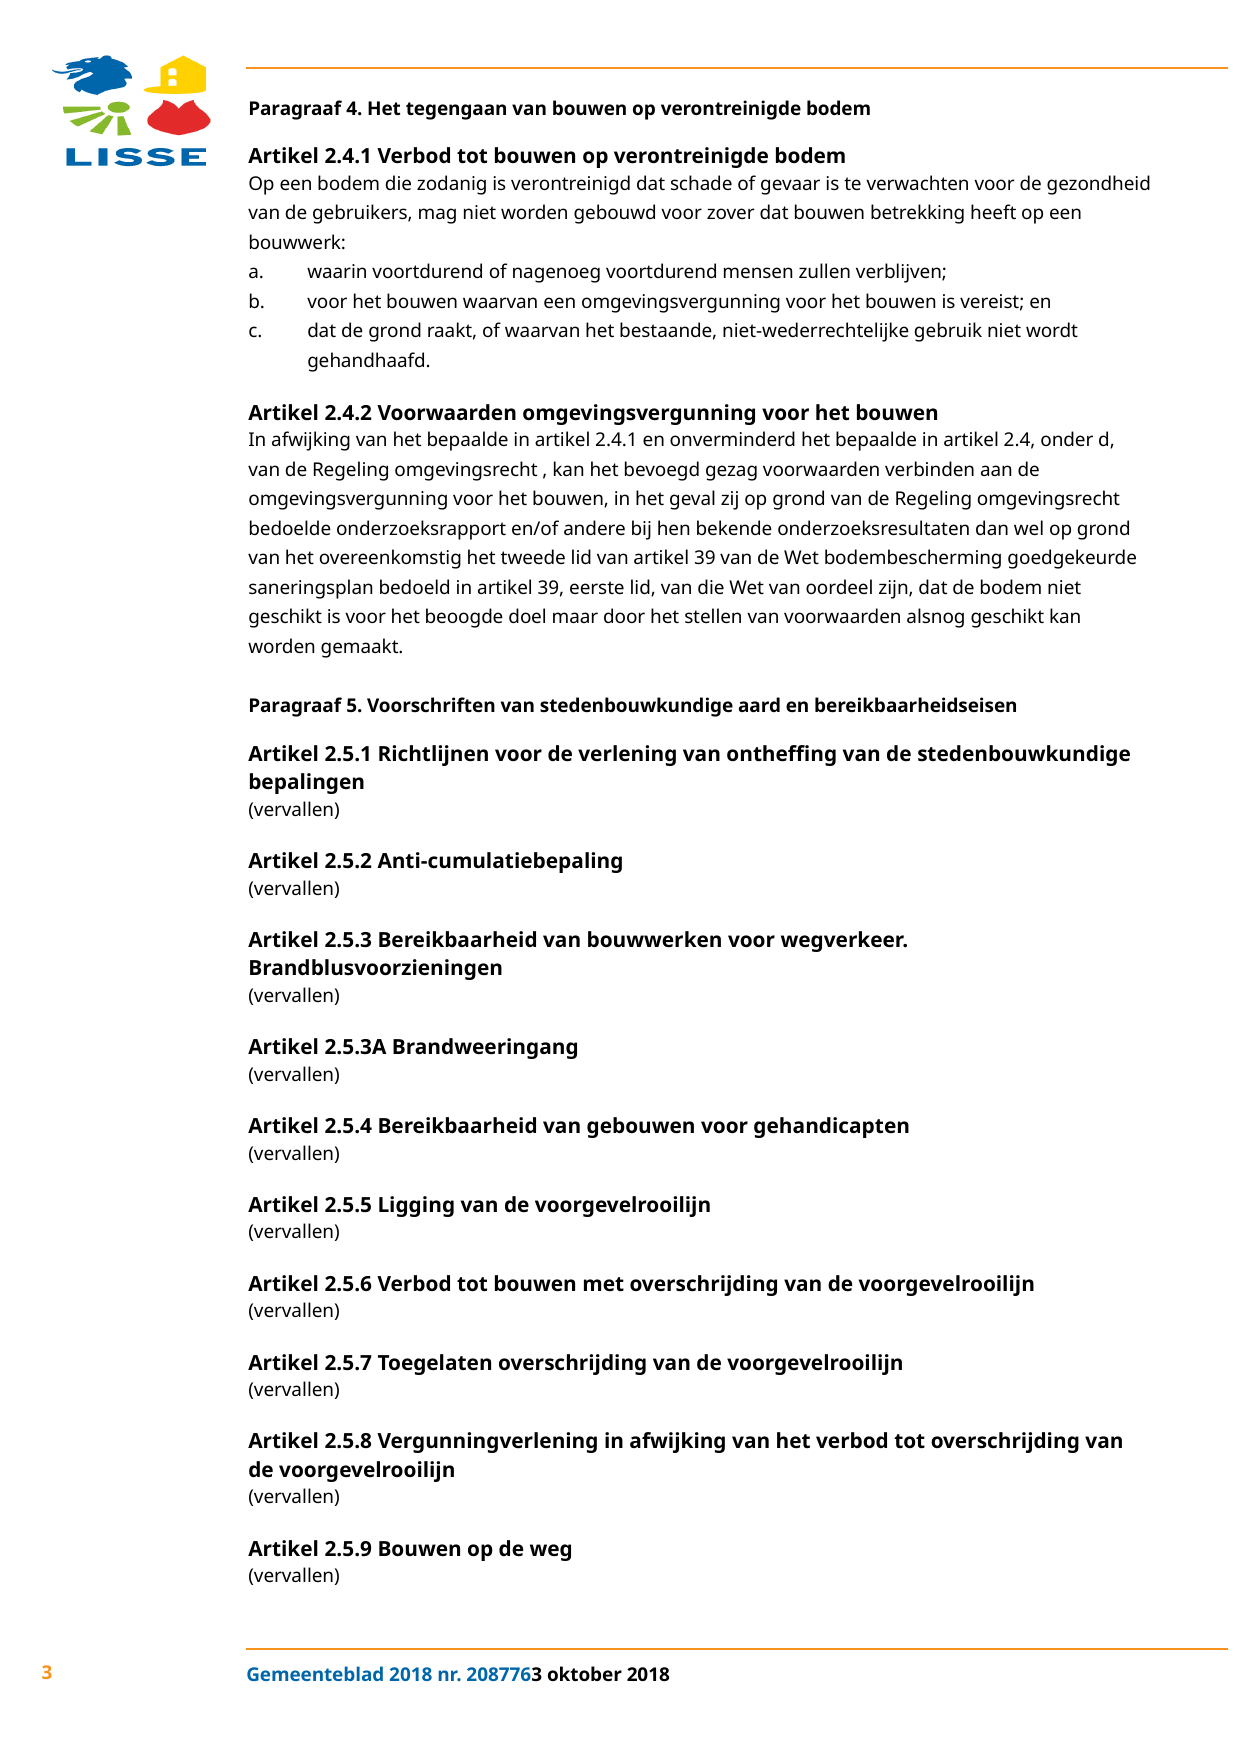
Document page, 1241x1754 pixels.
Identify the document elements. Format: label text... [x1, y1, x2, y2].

list dat de grond raakt, of waarvan het bestaande, niet-wederrechtelijke gebruik niet wordt gehandhaafd. [248, 318, 1152, 373]
text Artikel 2.5.8 Vergunningverlening in afwijking van het verbod tot overschrijding van de voorgevelrooilijn [248, 1427, 1152, 1483]
text Op een bodem die zodanig is verontreinigd dat schade of gevaar is te verwachten voor de gezondheid van de gebruikers, mag niet worden gebouwd voor zover dat bouwen betrekking heeft op een bouwwerk: [248, 170, 1152, 255]
text (vervallen) [248, 1140, 1152, 1165]
text Paragraaf 4. Het tegengaan van bouwen op verontreinigde bodem [248, 95, 1152, 121]
list waarin voortdurend of nagenoeg voortdurend mensen zullen verblijven; [248, 258, 1152, 284]
text (vervallen) [248, 796, 1152, 822]
text Artikel 2.4.2 Voorwaarden omgevingsvergunning voor het bouwen [248, 398, 1152, 426]
text Artikel 2.5.4 Bereikbaarheid van gebouwen voor gehandicapten [248, 1111, 1152, 1140]
text In afwijking van het bepaalde in artikel 2.4.1 en onverminderd het bepaalde in artikel 2.4, onder d, van de Regeling omgevingsrecht , kan het bevoegd gezag voorwaarden verbinden aan de omgevingsvergunning voor het bouwen, in het geval zij op grond van de Regeling omgevingsrecht bedoelde onderzoeksrapport en/of andere bij hen bekende onderzoeksresultaten dan wel op grond van het overeenkomstig het tweede lid van artikel 39 van de Wet bodembescherming goedgekeurde saneringsplan bedoeld in artikel 39, eerste lid, van die Wet van oordeel zijn, dat de bodem niet geschikt is voor het beoogde doel maar door het stellen van voorwaarden alsnog geschikt kan worden gemaakt. [248, 426, 1152, 659]
list voor het bouwen waarvan een omgevingsvergunning voor het bouwen is vereist; en [248, 288, 1152, 314]
text Artikel 2.5.9 Bouwen op de weg [248, 1534, 1152, 1562]
picture [41, 47, 231, 172]
text (vervallen) [248, 1218, 1152, 1244]
text Artikel 2.5.2 Anti-cumulatiebepaling [248, 846, 1152, 875]
text (vervallen) [248, 1297, 1152, 1323]
text (vervallen) [248, 982, 1152, 1008]
text Artikel 2.5.3A Brandweeringang [248, 1032, 1152, 1061]
text (vervallen) [248, 875, 1152, 900]
text Artikel 2.5.1 Richtlijnen voor de verlening van ontheffing van de stedenbouwkundige bepalingen [248, 739, 1152, 796]
text Artikel 2.5.3 Bereikbaarheid van bouwwerken voor wegverkeer. Brandblusvoorzieningen [248, 925, 1152, 982]
text (vervallen) [248, 1061, 1152, 1087]
text Artikel 2.4.1 Verbod tot bouwen op verontreinigde bodem [248, 141, 1152, 170]
text Artikel 2.5.6 Verbod tot bouwen met overschrijding van de voorgevelrooilijn [248, 1269, 1152, 1297]
text Paragraaf 5. Voorschriften van stedenbouwkundige aard en bereikbaarheidseisen [248, 692, 1152, 718]
text (vervallen) [248, 1376, 1152, 1402]
text Artikel 2.5.7 Toegelaten overschrijding van de voorgevelrooilijn [248, 1348, 1152, 1376]
text (vervallen) [248, 1562, 1152, 1588]
text (vervallen) [248, 1483, 1152, 1509]
text Artikel 2.5.5 Ligging van de voorgevelrooilijn [248, 1190, 1152, 1218]
